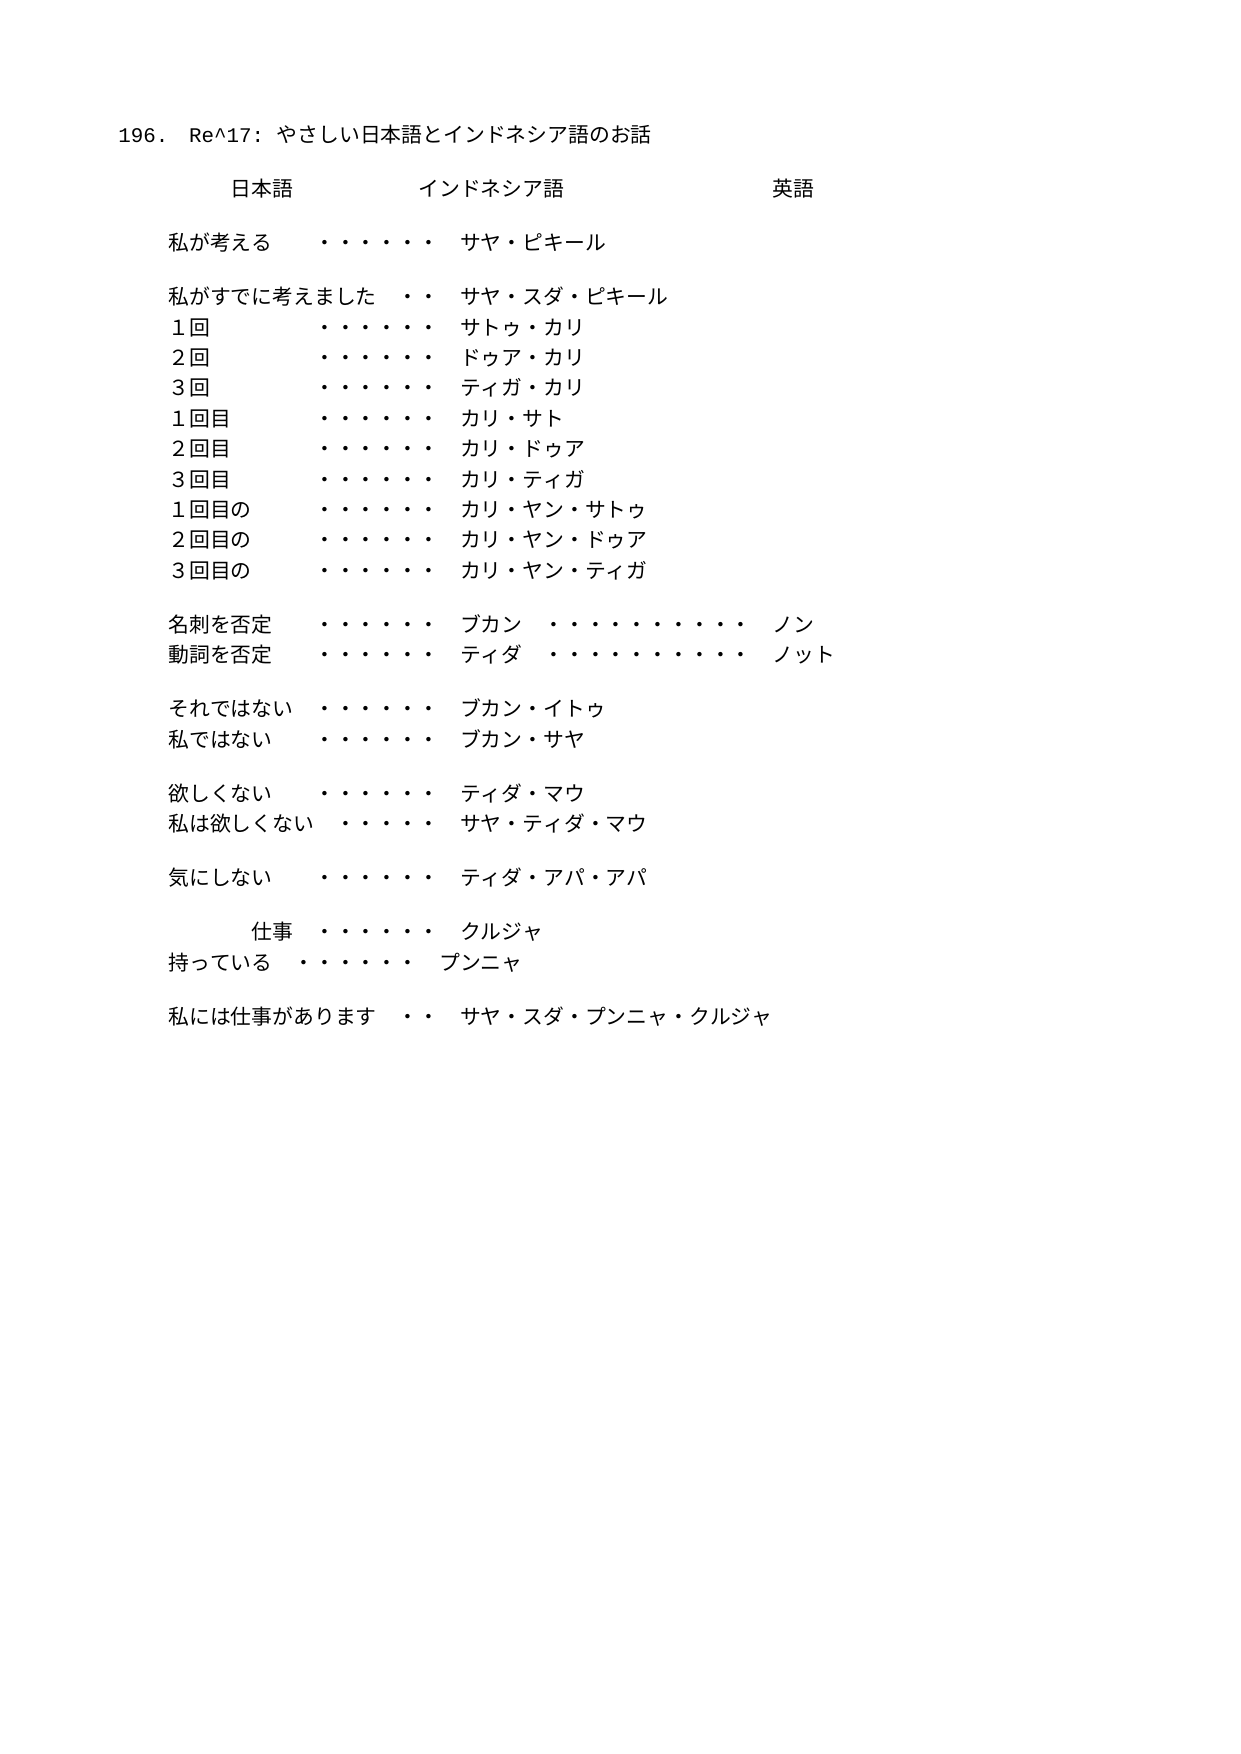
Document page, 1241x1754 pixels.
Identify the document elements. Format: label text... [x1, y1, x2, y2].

text ２回 ・・・・・・ ドゥア・カリ [118, 341, 1122, 372]
text ２回目 ・・・・・・ カリ・ドゥア [118, 432, 1122, 463]
text 私には仕事があります ・・ サヤ・スダ・プンニャ・クルジャ [118, 1000, 1122, 1031]
text 日本語 インドネシア語 英語 [118, 172, 1122, 203]
text 仕事 ・・・・・・ クルジャ [118, 916, 1122, 946]
text ２回目の ・・・・・・ カリ・ヤン・ドゥア [118, 524, 1122, 554]
text 私が考える ・・・・・・ サヤ・ピキール [118, 226, 1122, 257]
text １回 ・・・・・・ サトゥ・カリ [118, 311, 1122, 341]
text 私ではない ・・・・・・ ブカン・サヤ [118, 723, 1122, 753]
text 私は欲しくない ・・・・・ サヤ・ティダ・マウ [118, 807, 1122, 838]
text 名刺を否定 ・・・・・・ ブカン ・・・・・・・・・・ ノン [118, 608, 1122, 638]
text 気にしない ・・・・・・ ティダ・アパ・アパ [118, 862, 1122, 892]
text 持っている ・・・・・・ プンニャ [118, 946, 1122, 976]
text ３回 ・・・・・・ ティガ・カリ [118, 372, 1122, 402]
text ３回目の ・・・・・・ カリ・ヤン・ティガ [118, 554, 1122, 584]
text 動詞を否定 ・・・・・・ ティダ ・・・・・・・・・・ ノット [118, 638, 1122, 669]
text １回目の ・・・・・・ カリ・ヤン・サトゥ [118, 493, 1122, 524]
text １回目 ・・・・・・ カリ・サト [118, 402, 1122, 432]
text それではない ・・・・・・ ブカン・イトゥ [118, 693, 1122, 723]
text 私がすでに考えました ・・ サヤ・スダ・ピキール [118, 280, 1122, 311]
text 欲しくない ・・・・・・ ティダ・マウ [118, 777, 1122, 807]
text ３回目 ・・・・・・ カリ・ティガ [118, 463, 1122, 493]
text 196. Re^17: やさしい日本語とインドネシア語のお話 [118, 118, 1122, 148]
